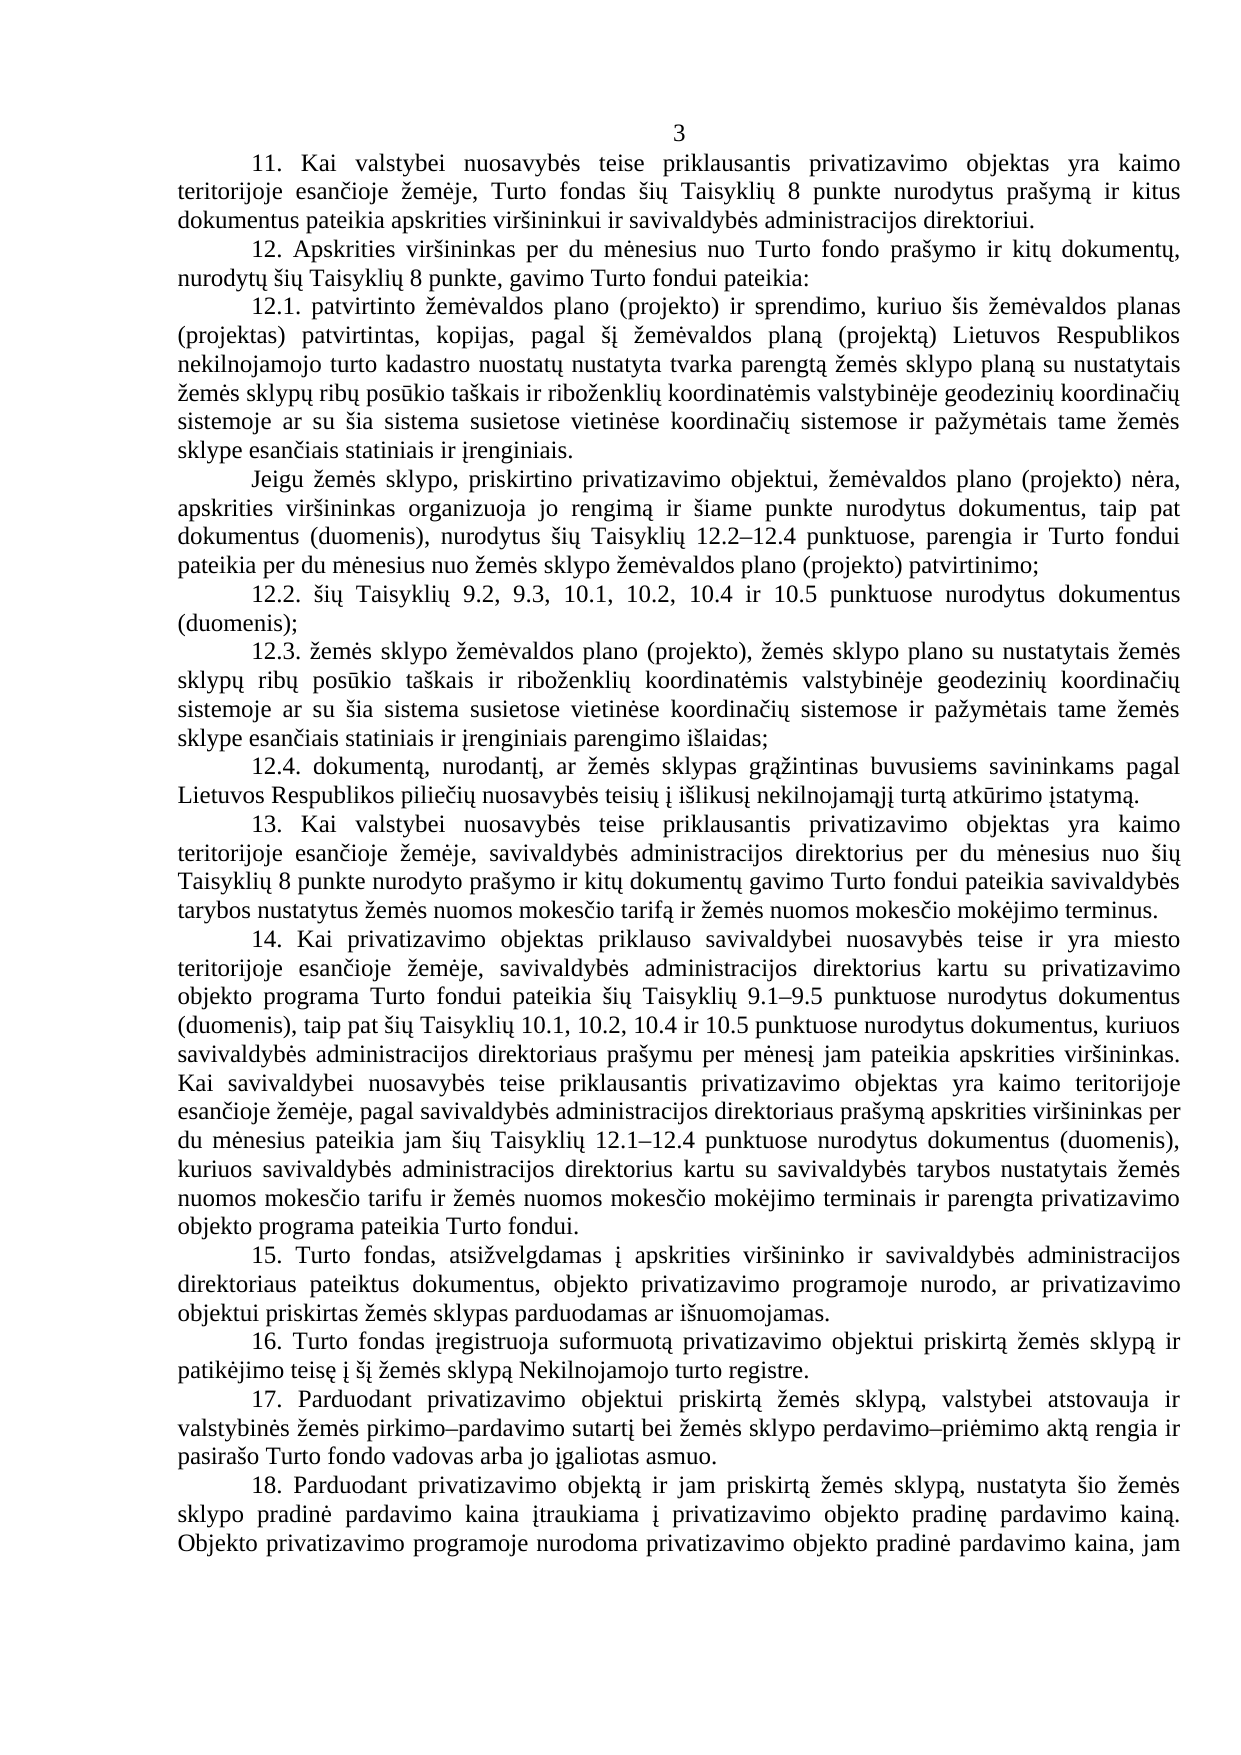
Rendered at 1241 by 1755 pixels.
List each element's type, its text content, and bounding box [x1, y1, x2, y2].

text 12.2. šių Taisyklių 9.2, 9.3, 10.1, 10.2, 10.4 ir 10.5 punktuose nurodytus dokumentus (duomenis); [177, 579, 1181, 636]
text 16. Turto fondas įregistruoja suformuotą privatizavimo objektui priskirtą žemės sklypą ir patikėjimo teisę į šį žemės sklypą Nekilnojamojo turto registre. [177, 1326, 1181, 1384]
text 13. Kai valstybei nuosavybės teise priklausantis privatizavimo objektas yra kaimo teritorijoje esančioje žemėje, savivaldybės administracijos direktorius per du mėnesius nuo šių Taisyklių 8 punkte nurodyto prašymo ir kitų dokumentų gavimo Turto fondui pateikia savivaldybės tarybos nustatytus žemės nuomos mokesčio tarifą ir žemės nuomos mokesčio mokėjimo terminus. [177, 809, 1181, 924]
text Jeigu žemės sklypo, priskirtino privatizavimo objektui, žemėvaldos plano (projekto) nėra, apskrities viršininkas organizuoja jo rengimą ir šiame punkte nurodytus dokumentus, taip pat dokumentus (duomenis), nurodytus šių Taisyklių 12.2–12.4 punktuose, parengia ir Turto fondui pateikia per du mėnesius nuo žemės sklypo žemėvaldos plano (projekto) patvirtinimo; [177, 464, 1181, 579]
text 12. Apskrities viršininkas per du mėnesius nuo Turto fondo prašymo ir kitų dokumentų, nurodytų šių Taisyklių 8 punkte, gavimo Turto fondui pateikia: [177, 234, 1181, 291]
text 11. Kai valstybei nuosavybės teise priklausantis privatizavimo objektas yra kaimo teritorijoje esančioje žemėje, Turto fondas šių Taisyklių 8 punkte nurodytus prašymą ir kitus dokumentus pateikia apskrities viršininkui ir savivaldybės administracijos direktoriui. [177, 148, 1181, 234]
text 17. Parduodant privatizavimo objektui priskirtą žemės sklypą, valstybei atstovauja ir valstybinės žemės pirkimo–pardavimo sutartį bei žemės sklypo perdavimo–priėmimo aktą rengia ir pasirašo Turto fondo vadovas arba jo įgaliotas asmuo. [177, 1384, 1181, 1470]
text 12.4. dokumentą, nurodantį, ar žemės sklypas grąžintinas buvusiems savininkams pagal Lietuvos Respublikos piliečių nuosavybės teisių į išlikusį nekilnojamąjį turtą atkūrimo įstatymą. [177, 751, 1181, 809]
text 12.1. patvirtinto žemėvaldos plano (projekto) ir sprendimo, kuriuo šis žemėvaldos planas (projektas) patvirtintas, kopijas, pagal šį žemėvaldos planą (projektą) Lietuvos Respublikos nekilnojamojo turto kadastro nuostatų nustatyta tvarka parengtą žemės sklypo planą su nustatytais žemės sklypų ribų posūkio taškais ir riboženklių koordinatėmis valstybinėje geodezinių koordinačių sistemoje ar su šia sistema susietose vietinėse koordinačių sistemose ir pažymėtais tame žemės sklype esančiais statiniais ir įrenginiais. [177, 291, 1181, 464]
text 12.3. žemės sklypo žemėvaldos plano (projekto), žemės sklypo plano su nustatytais žemės sklypų ribų posūkio taškais ir riboženklių koordinatėmis valstybinėje geodezinių koordinačių sistemoje ar su šia sistema susietose vietinėse koordinačių sistemose ir pažymėtais tame žemės sklype esančiais statiniais ir įrenginiais parengimo išlaidas; [177, 636, 1181, 751]
text 14. Kai privatizavimo objektas priklauso savivaldybei nuosavybės teise ir yra miesto teritorijoje esančioje žemėje, savivaldybės administracijos direktorius kartu su privatizavimo objekto programa Turto fondui pateikia šių Taisyklių 9.1–9.5 punktuose nurodytus dokumentus (duomenis), taip pat šių Taisyklių 10.1, 10.2, 10.4 ir 10.5 punktuose nurodytus dokumentus, kuriuos savivaldybės administracijos direktoriaus prašymu per mėnesį jam pateikia apskrities viršininkas. Kai savivaldybei nuosavybės teise priklausantis privatizavimo objektas yra kaimo teritorijoje esančioje žemėje, pagal savivaldybės administracijos direktoriaus prašymą apskrities viršininkas per du mėnesius pateikia jam šių Taisyklių 12.1–12.4 punktuose nurodytus dokumentus (duomenis), kuriuos savivaldybės administracijos direktorius kartu su savivaldybės tarybos nustatytais žemės nuomos mokesčio tarifu ir žemės nuomos mokesčio mokėjimo terminais ir parengta privatizavimo objekto programa pateikia Turto fondui. [177, 924, 1181, 1240]
text 15. Turto fondas, atsižvelgdamas į apskrities viršininko ir savivaldybės administracijos direktoriaus pateiktus dokumentus, objekto privatizavimo programoje nurodo, ar privatizavimo objektui priskirtas žemės sklypas parduodamas ar išnuomojamas. [177, 1240, 1181, 1326]
text 18. Parduodant privatizavimo objektą ir jam priskirtą žemės sklypą, nustatyta šio žemės sklypo pradinė pardavimo kaina įtraukiama į privatizavimo objekto pradinę pardavimo kainą. Objekto privatizavimo programoje nurodoma privatizavimo objekto pradinė pardavimo kaina, jam [177, 1470, 1181, 1556]
